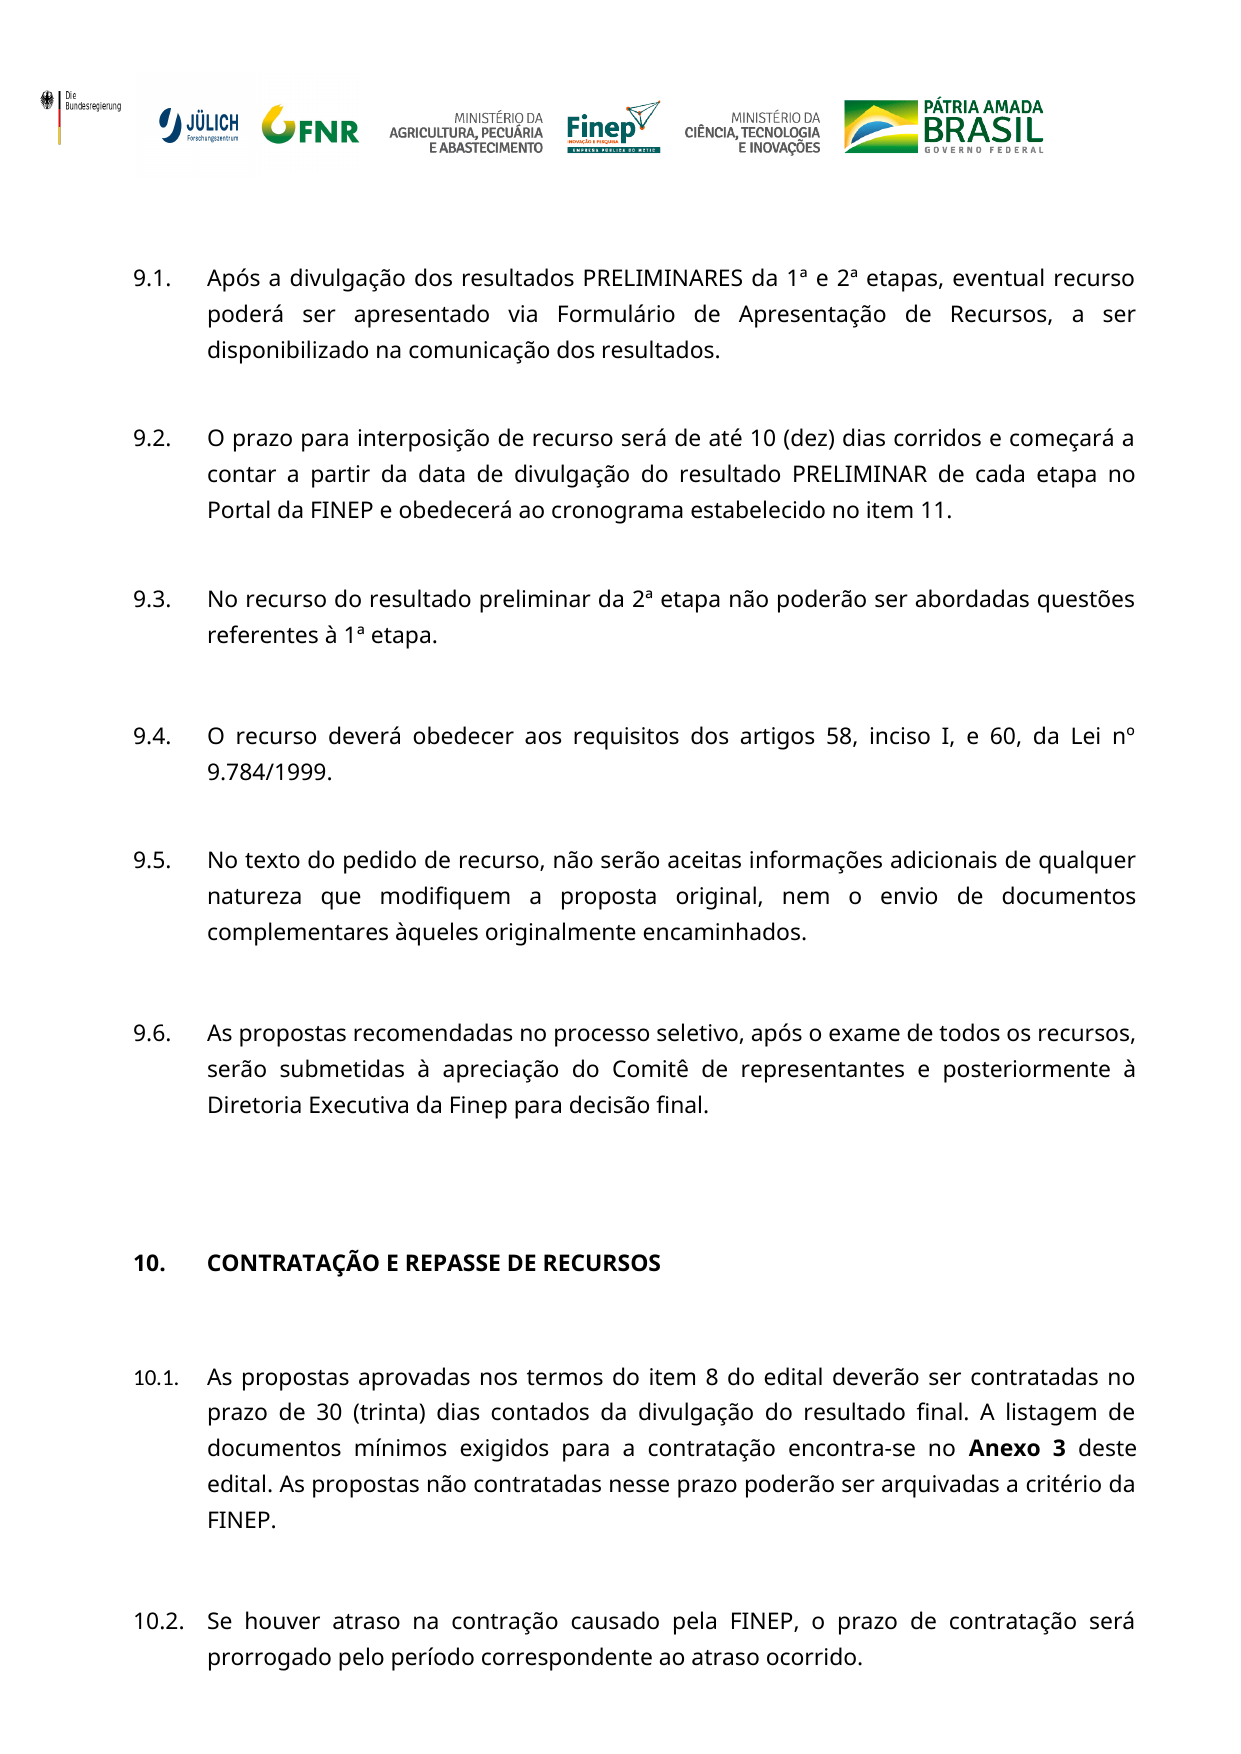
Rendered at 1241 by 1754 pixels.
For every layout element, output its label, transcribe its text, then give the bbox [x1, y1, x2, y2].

list No texto do pedido de recurso, não serão aceitas informações adicionais de qualquer natureza que modifiquem a proposta original, nem o envio de documentos complementares àqueles originalmente encaminhados. [133, 844, 1137, 947]
list Após a divulgação dos resultados PRELIMINARES da 1ª e 2ª etapas, eventual recurso poderá ser apresentado via Formulário de Apresentação de Recursos, a ser disponibilizado na comunicação dos resultados. [133, 262, 1137, 365]
list No recurso do resultado preliminar da 2ª etapa não poderão ser abordadas questões referentes à 1ª etapa. [133, 583, 1137, 650]
list As propostas aprovadas nos termos do item 8 do edital deverão ser contratadas no prazo de 30 (trinta) dias contados da divulgação do resultado final. A listagem de documentos mínimos exigidos para a contratação encontra-se no Anexo 3 deste edital. As propostas não contratadas nesse prazo poderão ser arquivadas a critério da FINEP. [133, 1360, 1137, 1535]
list O prazo para interposição de recurso será de até 10 (dez) dias corridos e começará a contar a partir da data de divulgação do resultado PRELIMINAR de cada etapa no Portal da FINEP e obedecerá ao cronograma estabelecido no item 11. [133, 422, 1137, 526]
list Se houver atraso na contração causado pela FINEP, o prazo de contratação será prorrogado pelo período correspondente ao atraso ocorrido. [133, 1605, 1137, 1672]
list As propostas recomendadas no processo seletivo, após o exame de todos os recursos, serão submetidas à apreciação do Comitê de representantes e posteriormente à Diretoria Executiva da Finep para decisão final. [133, 1017, 1137, 1120]
list CONTRATAÇÃO E REPASSE DE RECURSOS [133, 1247, 1137, 1278]
list O recurso deverá obedecer aos requisitos dos artigos 58, inciso I, e 60, da Lei nº 9.784/1999. [133, 720, 1137, 787]
